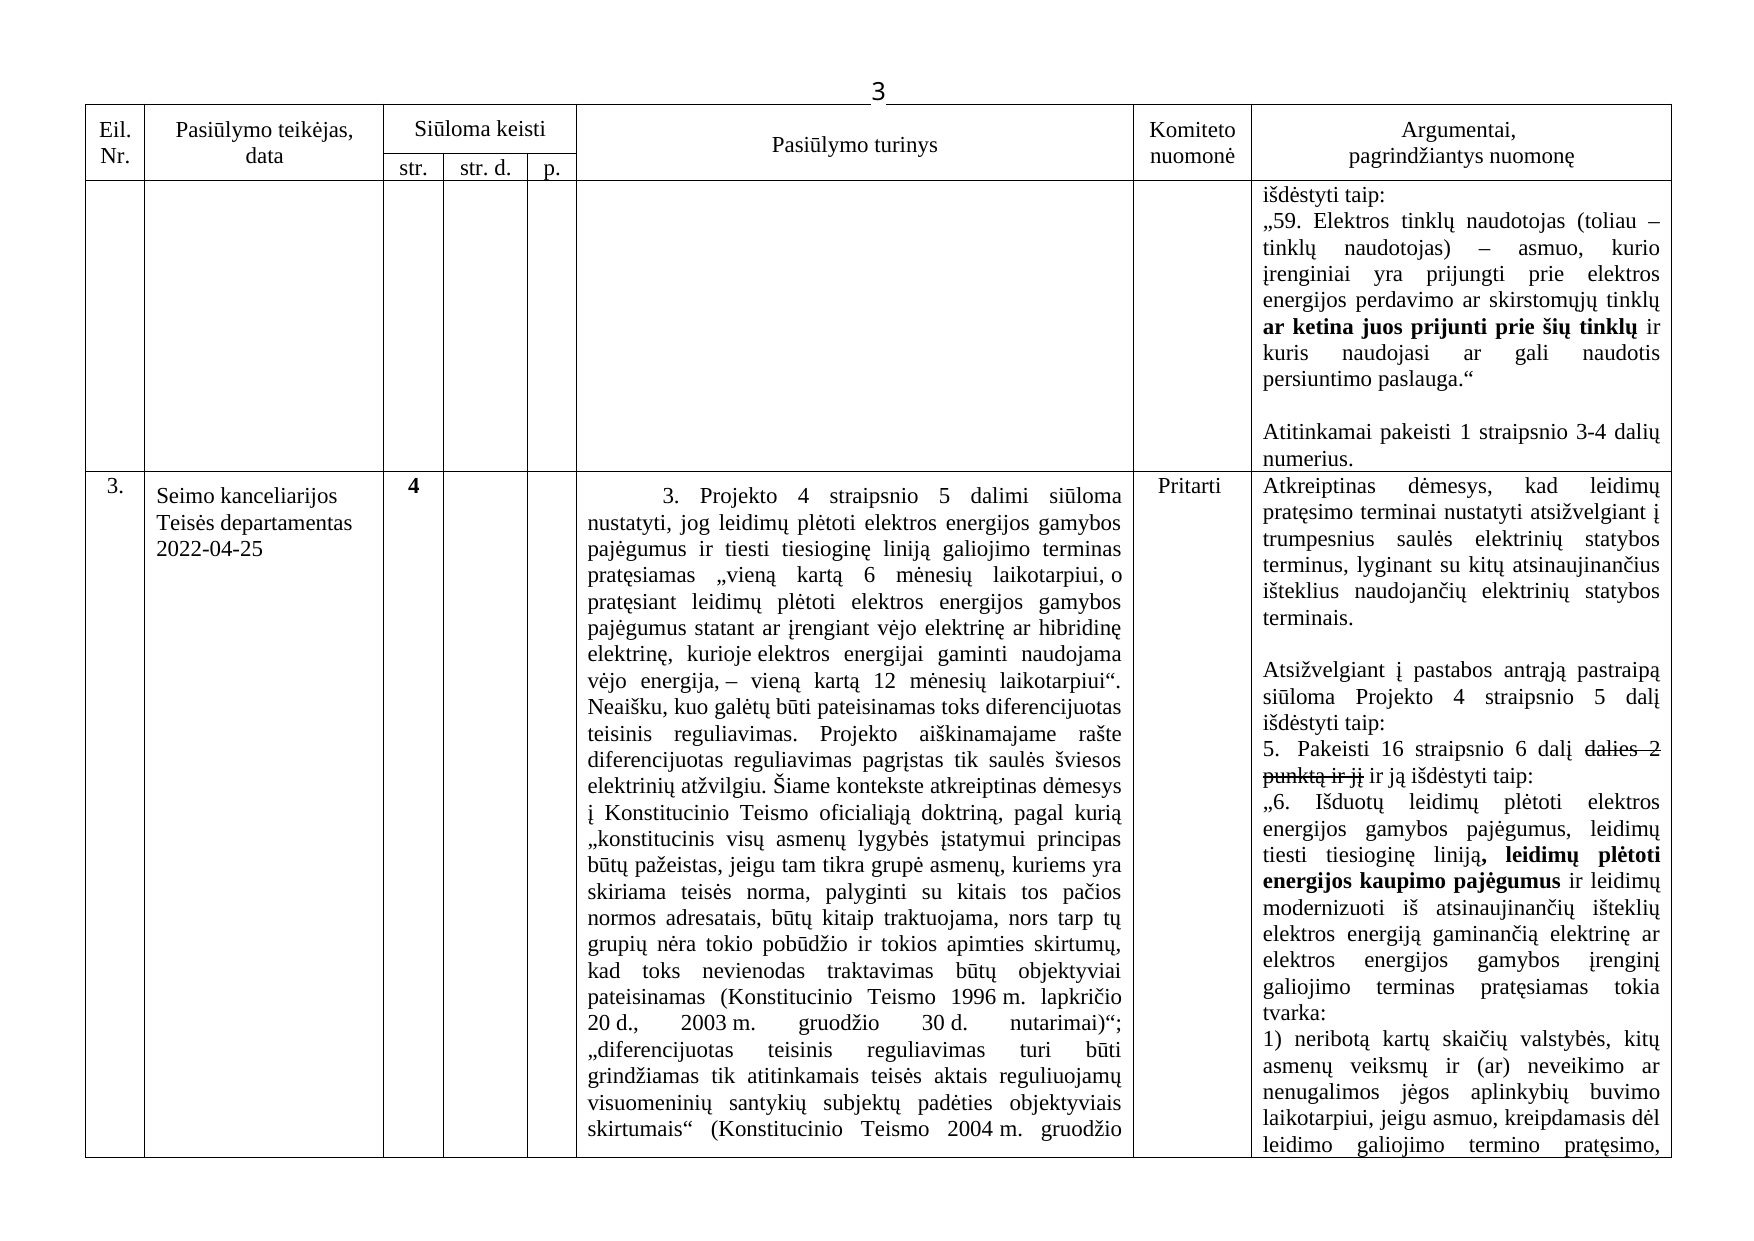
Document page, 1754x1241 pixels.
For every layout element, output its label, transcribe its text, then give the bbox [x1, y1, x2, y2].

table_header Komiteto nuomonė [1134, 105, 1251, 180]
table_cell [528, 181, 576, 471]
table_cell str. [384, 154, 443, 180]
table_header Pasiūlymo turinys [577, 105, 1133, 180]
table_cell [145, 181, 383, 471]
table_cell 3. Projekto 4 straipsnio 5 dalimi siūloma nustatyti, jog leidimų plėtoti elektros energijos gamybos pajėgumus ir tiesti tiesioginę liniją galiojimo terminas pratęsiamas „vieną kartą 6 mėnesių laikotarpiui, o pratęsiant leidimų plėtoti elektros energijos gamybos pajėgumus statant ar įrengiant vėjo elektrinę ar hibridinę elektrinę, kurioje elektros energijai gaminti naudojama vėjo energija, – vieną kartą 12 mėnesių laikotarpiui“. Neaišku, kuo galėtų būti pateisinamas toks diferencijuotas teisinis reguliavimas. Projekto aiškinamajame rašte diferencijuotas reguliavimas pagrįstas tik saulės šviesos elektrinių atžvilgiu. Šiame kontekste atkreiptinas dėmesys į Konstitucinio Teismo oficialiąją doktriną, pagal kurią „konstitucinis visų asmenų lygybės įstatymui principas būtų pažeistas, jeigu tam tikra grupė asmenų, kuriems yra skiriama teisės norma, palyginti su kitais tos pačios normos adresatais, būtų kitaip traktuojama, nors tarp tų grupių nėra tokio pobūdžio ir tokios apimties skirtumų, kad toks nevienodas traktavimas būtų objektyviai pateisinamas (Konstitucinio Teismo 1996 m. lapkričio 20 d., 2003 m. gruodžio 30 d. nutarimai)“; „diferencijuotas teisinis reguliavimas turi būti grindžiamas tik atitinkamais teisės aktais reguliuojamų visuomeninių santykių subjektų padėties objektyviais skirtumais“ (Konstitucinio Teismo 2004 m. gruodžio [577, 472, 1133, 1157]
table_cell išdėstyti taip: „59. Elektros tinklų naudotojas (toliau – tinklų naudotojas) – asmuo, kurio įrenginiai yra prijungti prie elektros energijos perdavimo ar skirstomųjų tinklų ar ketina juos prijunti prie šių tinklų ir kuris naudojasi ar gali naudotis persiuntimo paslauga.“ Atitinkamai pakeisti 1 straipsnio 3-4 dalių numerius. [1252, 181, 1671, 471]
table_cell [86, 181, 144, 471]
table_cell [444, 472, 527, 1157]
table_cell [528, 472, 576, 1157]
table_cell 3. [86, 472, 144, 1157]
table_cell Atkreiptinas dėmesys, kad leidimų pratęsimo terminai nustatyti atsižvelgiant į trumpesnius saulės elektrinių statybos terminus, lyginant su kitų atsinaujinančius išteklius naudojančių elektrinių statybos terminais. Atsižvelgiant į pastabos antrąją pastraipą siūloma Projekto 4 straipsnio 5 dalį išdėstyti taip: 5. Pakeisti 16 straipsnio 6 dalį dalies 2 punktą ir jį ir ją išdėstyti taip: „6. Išduotų leidimų plėtoti elektros energijos gamybos pajėgumus, leidimų tiesti tiesioginę liniją, leidimų plėtoti energijos kaupimo pajėgumus ir leidimų modernizuoti iš atsinaujinančių išteklių elektros energiją gaminančią elektrinę ar elektros energijos gamybos įrenginį galiojimo terminas pratęsiamas tokia tvarka: 1) neribotą kartų skaičių valstybės, kitų asmenų veiksmų ir (ar) neveikimo ar nenugalimos jėgos aplinkybių buvimo laikotarpiui, jeigu asmuo, kreipdamasis dėl leidimo galiojimo termino pratęsimo, [1252, 472, 1671, 1157]
table_header Eil. Nr. [86, 105, 144, 180]
table_cell [384, 181, 443, 471]
table_header Argumentai, pagrindžiantys nuomonę [1252, 105, 1671, 180]
table_cell 4 [384, 472, 443, 1157]
table_header Pasiūlymo teikėjas, data [145, 105, 383, 180]
table_cell Seimo kanceliarijos Teisės departamentas 2022-04-25 [145, 472, 383, 1157]
table_cell Pritarti [1134, 472, 1251, 1157]
table_cell [577, 181, 1133, 471]
table_cell [444, 181, 527, 471]
table_cell p. [528, 154, 576, 180]
table_cell str. d. [444, 154, 527, 180]
table_header Siūloma keisti [384, 105, 576, 153]
table_cell [1134, 181, 1251, 471]
